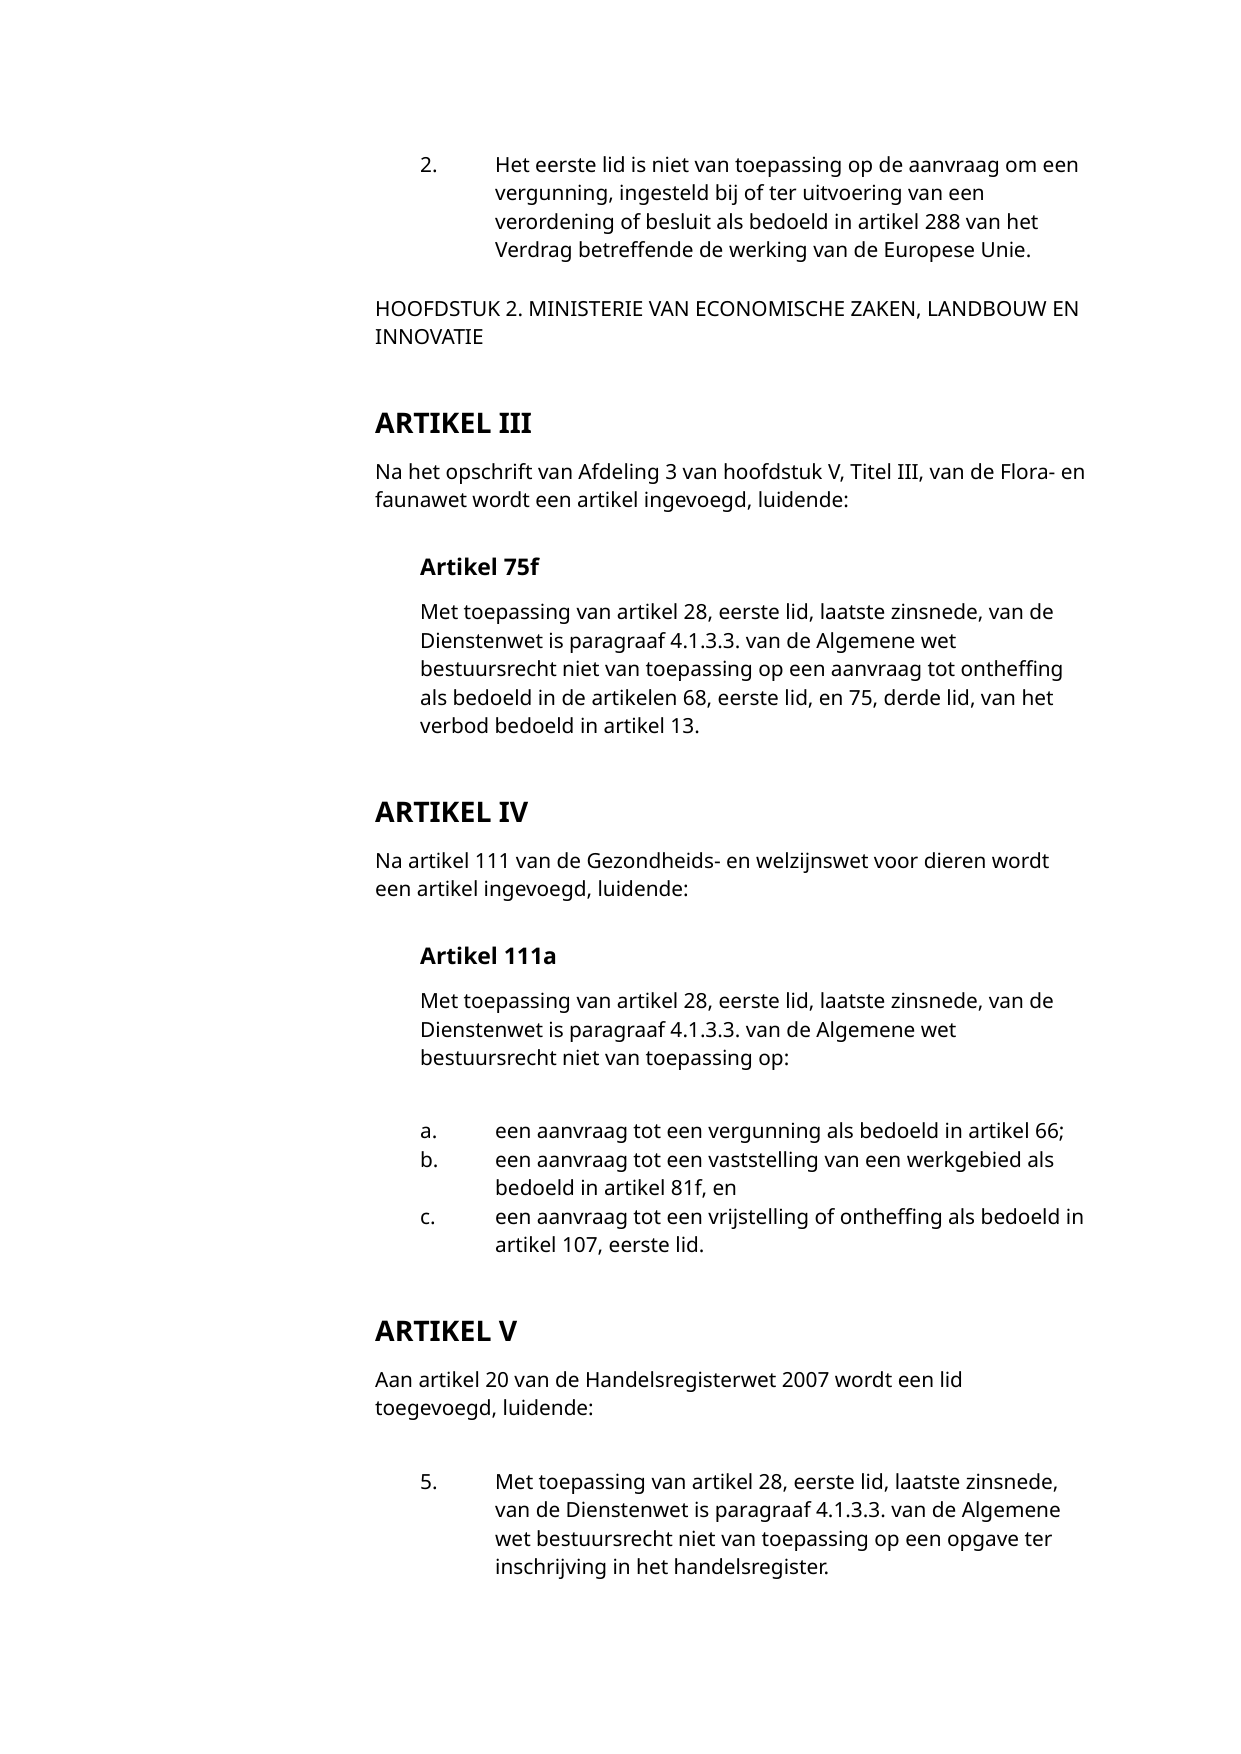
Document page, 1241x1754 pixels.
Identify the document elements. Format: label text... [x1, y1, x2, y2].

subtitle Artikel 75f [420, 551, 1090, 582]
text Met toepassing van artikel 28, eerste lid, laatste zinsnede, van de Dienstenwet is paragraaf 4.1.3.3. van de Algemene wet bestuursrecht niet van toepassing op: [420, 986, 1090, 1072]
subtitle HOOFDSTUK 2. MINISTERIE VAN ECONOMISCHE ZAKEN, LANDBOUW EN INNOVATIE [375, 294, 1090, 351]
subtitle ARTIKEL III [375, 403, 1090, 442]
list een aanvraag tot een vergunning als bedoeld in artikel 66; [420, 1117, 1090, 1145]
list Het eerste lid is niet van toepassing op de aanvraag om een vergunning, ingesteld bij of ter uitvoering van een verordening of besluit als bedoeld in artikel 288 van het Verdrag betreffende de werking van de Europese Unie. [420, 150, 1090, 264]
list Met toepassing van artikel 28, eerste lid, laatste zinsnede, van de Dienstenwet is paragraaf 4.1.3.3. van de Algemene wet bestuursrecht niet van toepassing op een opgave ter inschrijving in het handelsregister. [420, 1467, 1090, 1581]
subtitle ARTIKEL V [375, 1311, 1090, 1350]
text Na artikel 111 van de Gezondheids- en welzijnswet voor dieren wordt een artikel ingevoegd, luidende: [375, 846, 1090, 903]
text Met toepassing van artikel 28, eerste lid, laatste zinsnede, van de Dienstenwet is paragraaf 4.1.3.3. van de Algemene wet bestuursrecht niet van toepassing op een aanvraag tot ontheffing als bedoeld in de artikelen 68, eerste lid, en 75, derde lid, van het verbod bedoeld in artikel 13. [420, 597, 1090, 739]
list een aanvraag tot een vaststelling van een werkgebied als bedoeld in artikel 81f, en [420, 1145, 1090, 1202]
subtitle Artikel 111a [420, 940, 1090, 971]
text Na het opschrift van Afdeling 3 van hoofdstuk V, Titel III, van de Flora- en faunawet wordt een artikel ingevoegd, luidende: [375, 457, 1090, 514]
subtitle ARTIKEL IV [375, 792, 1090, 831]
text Aan artikel 20 van de Handelsregisterwet 2007 wordt een lid toegevoegd, luidende: [375, 1365, 1090, 1422]
list een aanvraag tot een vrijstelling of ontheffing als bedoeld in artikel 107, eerste lid. [420, 1202, 1090, 1259]
